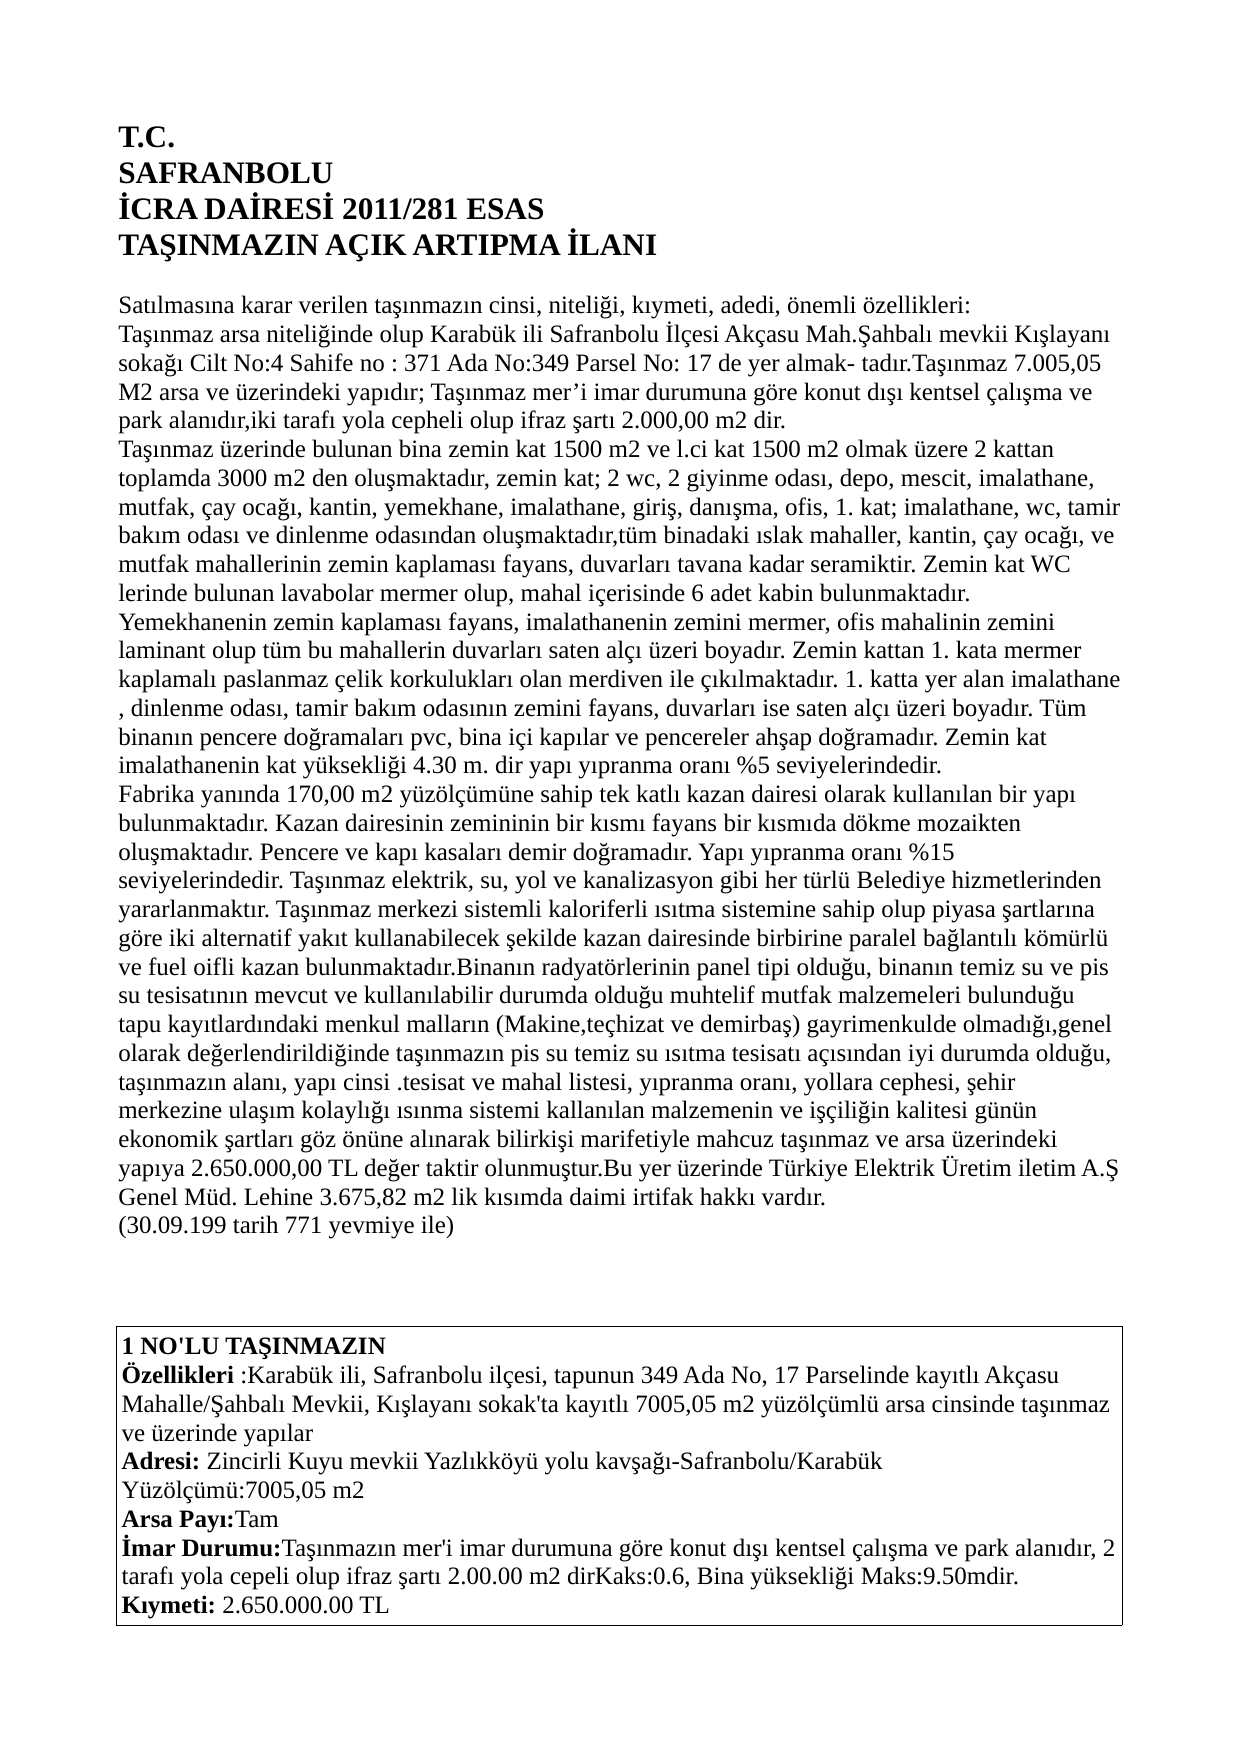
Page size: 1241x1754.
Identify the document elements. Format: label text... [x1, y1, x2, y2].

table_header 1 NO'LU TAŞINMAZIN Özellikleri :Karabük ili, Safranbolu ilçesi, tapunun 349 Ada No, 17 Parselinde kayıtlı Akçasu Mahalle/Şahbalı Mevkii, Kışlayanı sokak'ta kayıtlı 7005,05 m2 yüzölçümlü arsa cinsinde taşınmaz ve üzerinde yapılar Adresi: Zincirli Kuyu mevkii Yazlıkköyü yolu kavşağı-Safranbolu/Karabük Yüzölçümü:7005,05 m2 Arsa Payı:Tam İmar Durumu:Taşınmazın mer'i imar durumuna göre konut dışı kentsel çalışma ve park alanıdır, 2 tarafı yola cepeli olup ifraz şartı 2.00.00 m2 dirKaks:0.6, Bina yüksekliği Maks:9.50mdir. Kıymeti: 2.650.000.00 TL [117, 1327, 1122, 1625]
text Satılmasına karar verilen taşınmazın cinsi, niteliği, kıymeti, adedi, önemli özellikleri: [118, 291, 1122, 319]
text (30.09.199 tarih 771 yevmiye ile) [118, 1211, 1122, 1239]
text SAFRANBOLU [118, 154, 1122, 190]
text Fabrika yanında 170,00 m2 yüzölçümüne sahip tek katlı kazan dairesi olarak kullanılan bir yapı bulunmaktadır. Kazan dairesinin zemininin bir kısmı fayans bir kısmıda dökme mozaikten oluşmaktadır. Pencere ve kapı kasaları demir doğramadır. Yapı yıpranma oranı %15 seviyelerindedir. Taşınmaz elektrik, su, yol ve kanalizasyon gibi her türlü Belediye hizmetlerinden yararlanmaktır. Taşınmaz merkezi sistemli kaloriferli ısıtma sistemine sahip olup piyasa şartlarına göre iki alternatif yakıt kullanabilecek şekilde kazan dairesinde birbirine paralel bağlantılı kömürlü ve fuel oifli kazan bulunmaktadır.Binanın radyatör­lerinin panel tipi olduğu, binanın temiz su ve pis su tesisatının mevcut ve kullanılabilir durumda olduğu muhtelif mutfak malzemeleri bulunduğu tapu kayıtlardındaki menkul malların (Makine,teçhizat ve demirbaş) gayrimenkulde olmadığı,genel olarak değer­lendirildiğinde taşınmazın pis su temiz su ısıtma tesisatı açısından iyi durumda olduğu, taşınmazın alanı, yapı cinsi .tesisat ve mahal listesi, yıpranma oranı, yollara cephesi, şehir merkezine ulaşım kolaylığı ısınma sistemi kallanılan malzemenin ve işçiliğin kalitesi günün ekonomik şartları göz önüne alınarak bilirkişi marifetiyle mahcuz taşınmaz ve arsa üzerinde­ki yapıya 2.650.000,00 TL değer taktir olunmuştur.Bu yer üzerinde Türkiye Elektrik Üretim iletim A.Ş Genel Müd. Lehine 3.675,82 m2 lik kısımda daimi irtifak hakkı vardır. [118, 779, 1122, 1211]
text T.C. [118, 118, 1122, 154]
text Taşınmaz arsa niteliğinde olup Karabük ili Safranbolu İlçesi Akçasu Mah.Şahbalı mevkii Kışlayanı sokağı Cilt No:4 Sahife no : 371 Ada No:349 Parsel No: 17 de yer almak- tadır.Taşınmaz 7.005,05 M2 arsa ve üzerindeki yapıdır; Taşınmaz mer’i imar durumuna göre konut dışı kentsel çalışma ve park alanıdır,iki tarafı yola cepheli olup ifraz şartı 2.000,00 m2 dir. [118, 319, 1122, 434]
text TAŞINMAZIN AÇIK ARTIPMA İLANI [118, 226, 1122, 262]
text Taşınmaz üzerinde bulunan bina zemin kat 1500 m2 ve l.ci kat 1500 m2 olmak üzere 2 kattan toplamda 3000 m2 den oluşmaktadır, zemin kat; 2 wc, 2 giyinme odası, depo, mescit, imalathane, mutfak, çay ocağı, kantin, yemekhane, imalathane, giriş, danışma, ofis, 1. kat; imalathane, wc, tamir bakım odası ve dinlenme odasından oluşmaktadır,tüm binada­ki ıslak mahaller, kantin, çay ocağı, ve mutfak mahallerinin zemin kaplaması fayans, duvar­ları tavana kadar seramiktir. Zemin kat WC lerinde bulunan lavabolar mermer olup, mahal içerisinde 6 adet kabin bulunmaktadır. Yemekhanenin zemin kaplaması fayans, imalatha­nenin zemini mermer, ofis mahalinin zemini laminant olup tüm bu mahallerin duvarları saten alçı üzeri boyadır. Zemin kattan 1. kata mermer kaplamalı paslanmaz çelik korkuluk­ları olan merdiven ile çıkılmaktadır. 1. katta yer alan imalathane , dinlenme odası, tamir bakım odasının zemini fayans, duvarları ise saten alçı üzeri boyadır. Tüm binanın pencere doğramaları pvc, bina içi kapılar ve pencereler ahşap doğramadır. Zemin kat imalathanenin kat yüksekliği 4.30 m. dir yapı yıpranma oranı %5 seviyelerindedir. [118, 434, 1122, 779]
text İCRA DAİRESİ 2011/281 ESAS [118, 190, 1122, 226]
